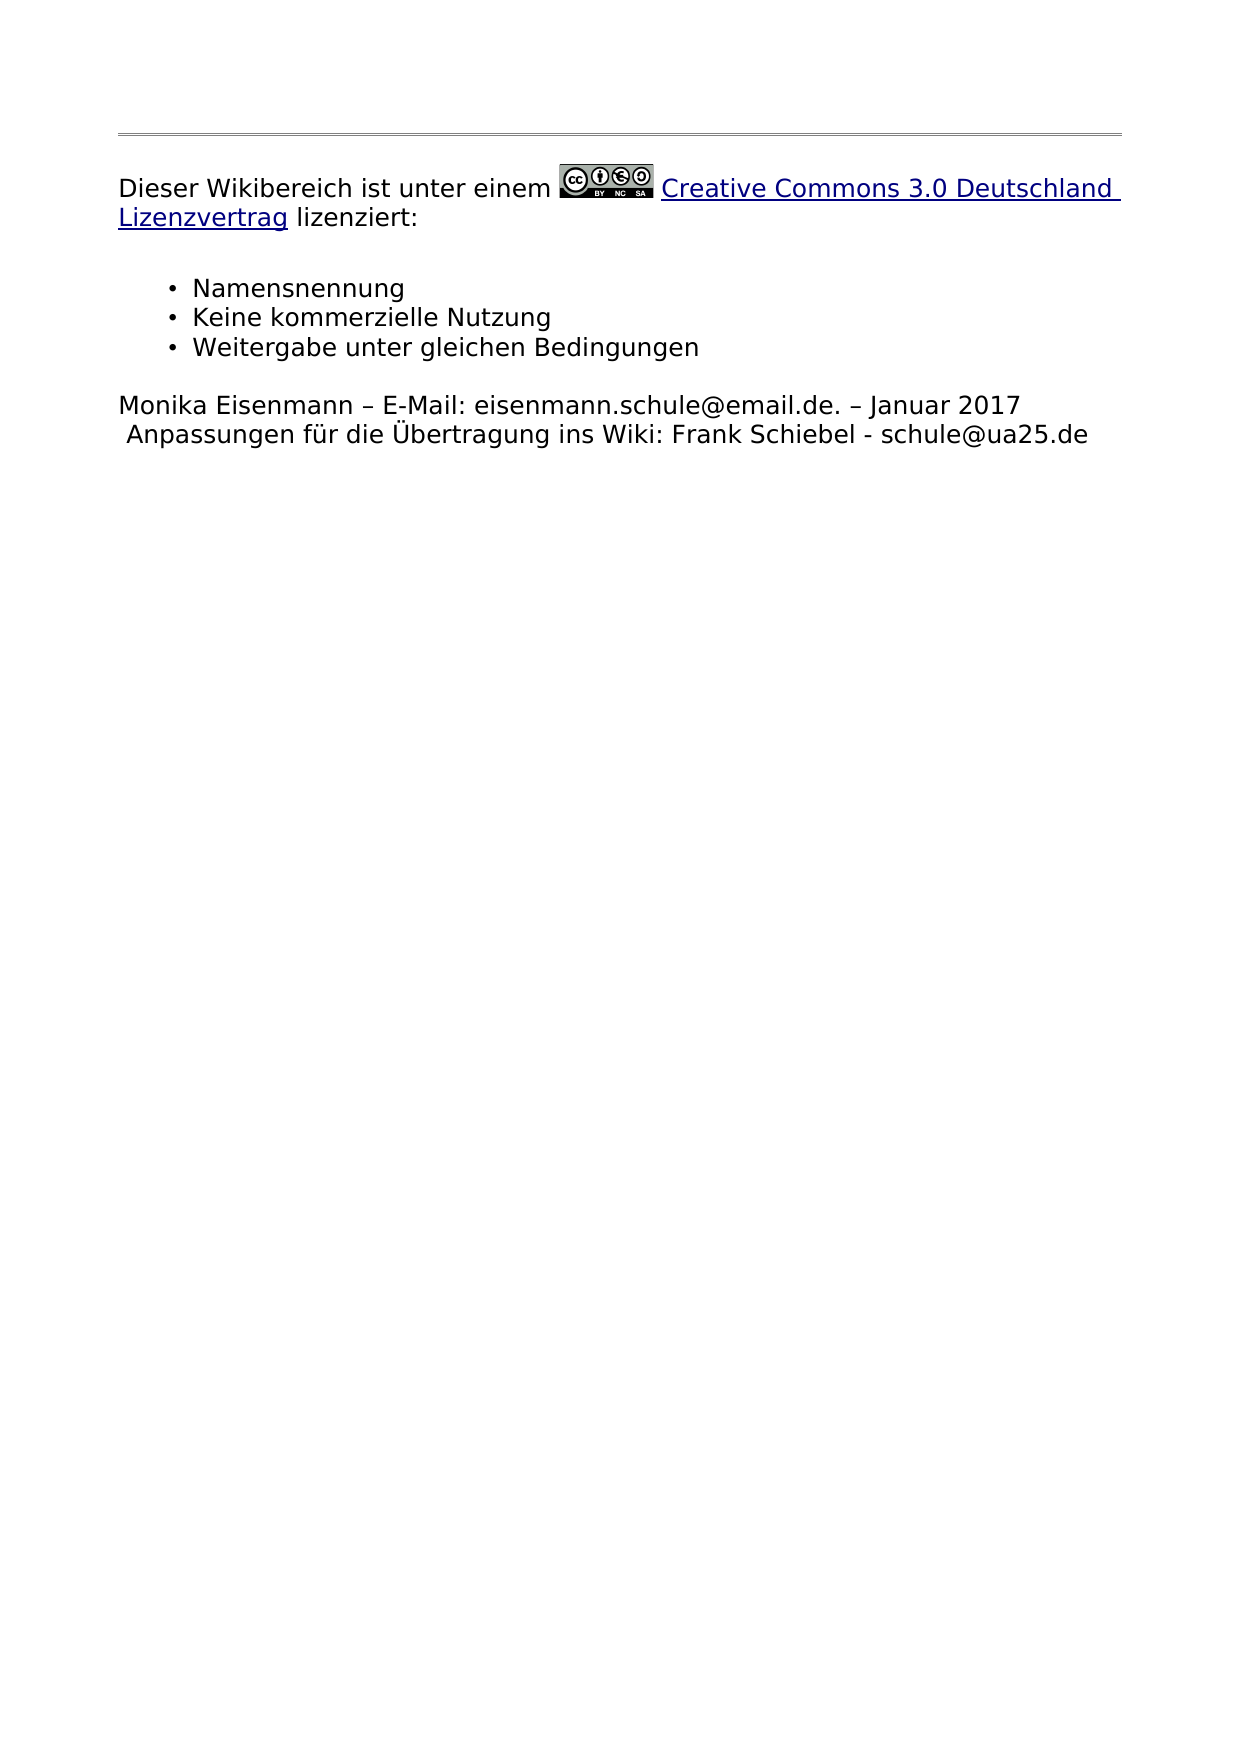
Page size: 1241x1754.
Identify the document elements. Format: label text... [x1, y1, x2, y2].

picture [559, 164, 654, 198]
text Monika Eisenmann – E-Mail: eisenmann.schule@email.de. – Januar 2017 Anpassungen für die Übertragung ins Wiki: Frank Schiebel - schule@ua25.de [118, 391, 1122, 450]
list Keine kommerzielle Nutzung [177, 303, 1122, 333]
text Dieser Wikibereich ist unter einem Creative Commons 3.0 Deutschland Lizenzvertrag lizenziert: [118, 164, 1122, 232]
list Weitergabe unter gleichen Bedingungen [177, 333, 1122, 362]
list Namensnennung [177, 274, 1122, 303]
